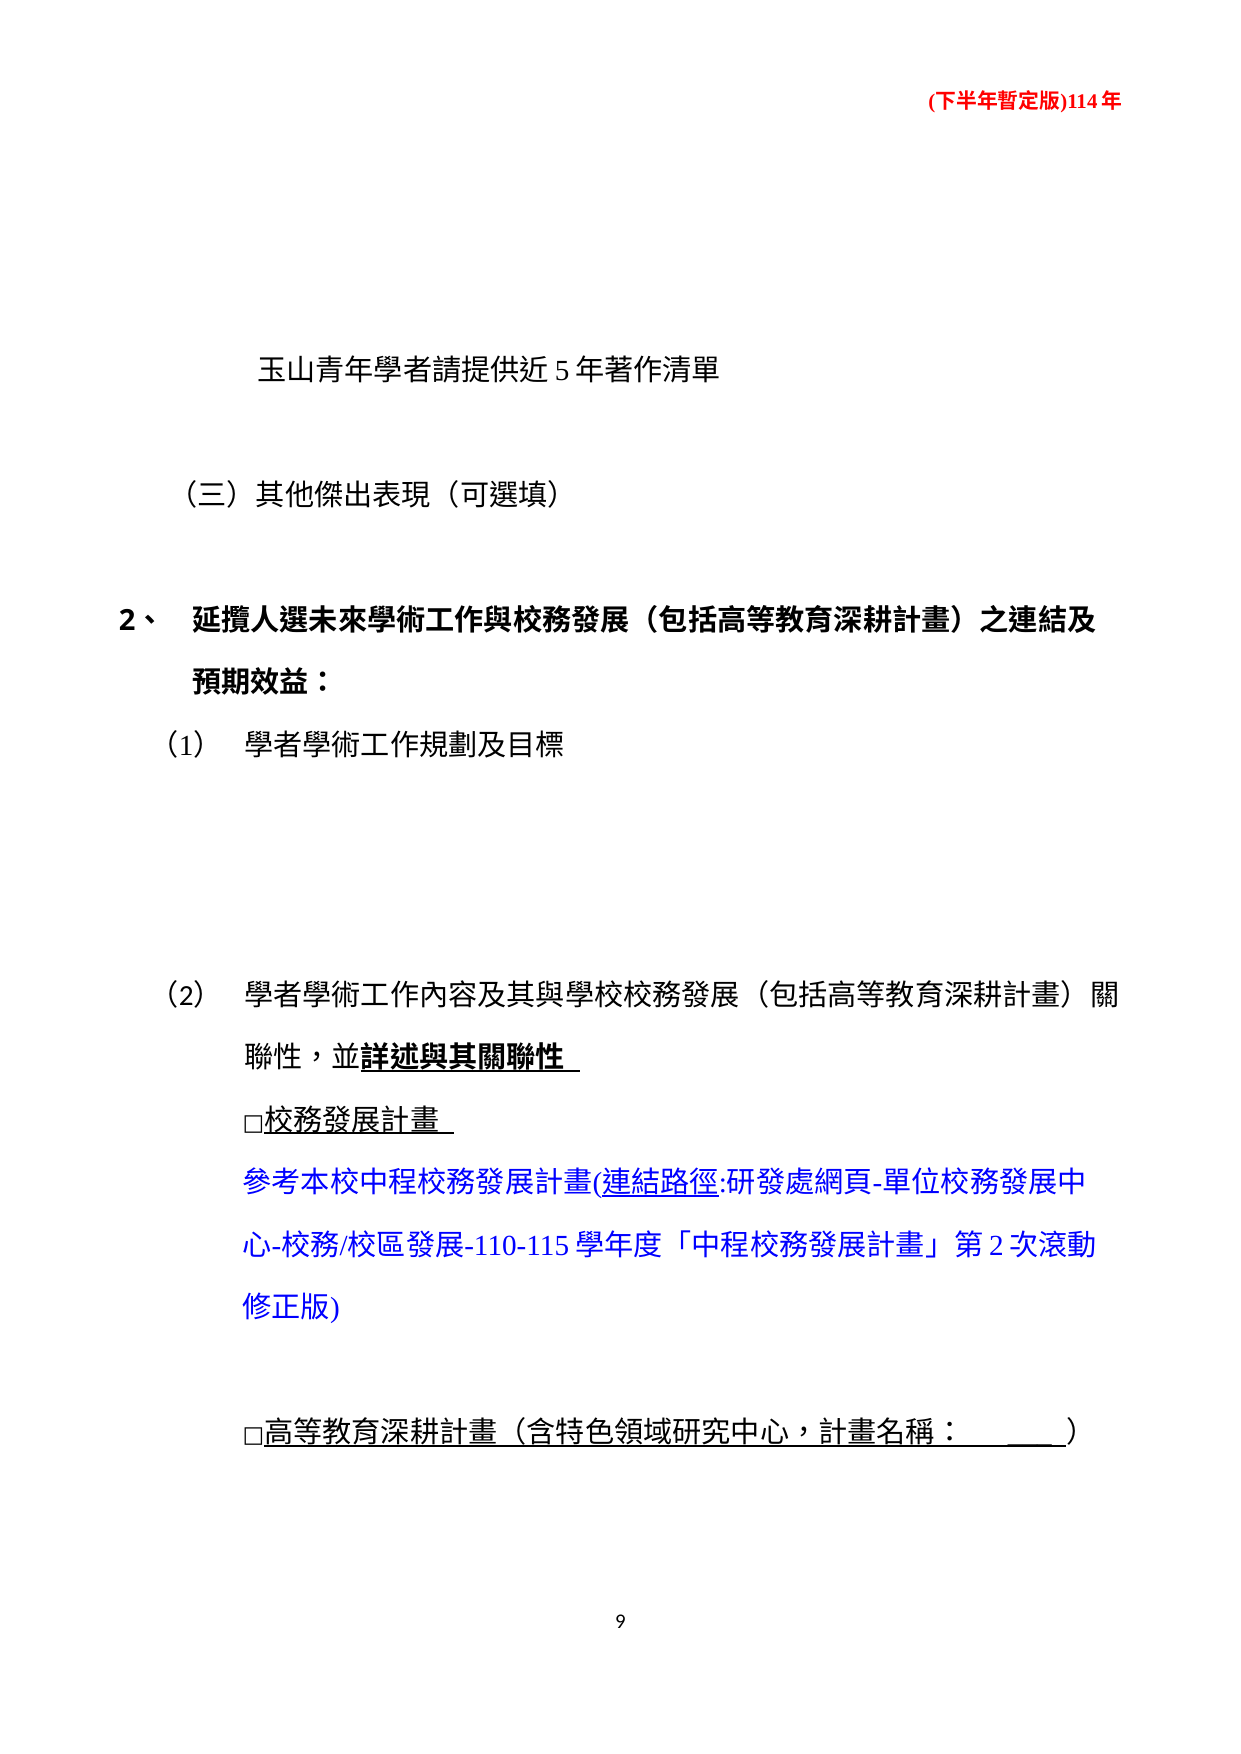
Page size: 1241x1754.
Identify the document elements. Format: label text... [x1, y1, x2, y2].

text □校務發展計畫 [242, 1076, 1122, 1138]
text 參考本校中程校務發展計畫(連結路徑:研發處網頁-單位校務發展中心-校務/校區發展-110-115學年度「中程校務發展計畫」第2次滾動修正版) [242, 1138, 1122, 1326]
list 延攬人選未來學術工作與校務發展（包括高等教育深耕計畫）之連結及預期效益： [118, 576, 1122, 701]
list 學者學術工作內容及其與學校校務發展（包括高等教育深耕計畫）關聯性，並詳述與其關聯性 [149, 951, 1122, 1076]
text □高等教育深耕計畫（含特色領域研究中心，計畫名稱： ___ ） [242, 1388, 1122, 1451]
list 學者學術工作規劃及目標 [149, 701, 1122, 763]
text （三）其他傑出表現（可選填） [118, 451, 1122, 513]
text 玉山青年學者請提供近5年著作清單 [168, 263, 1122, 388]
